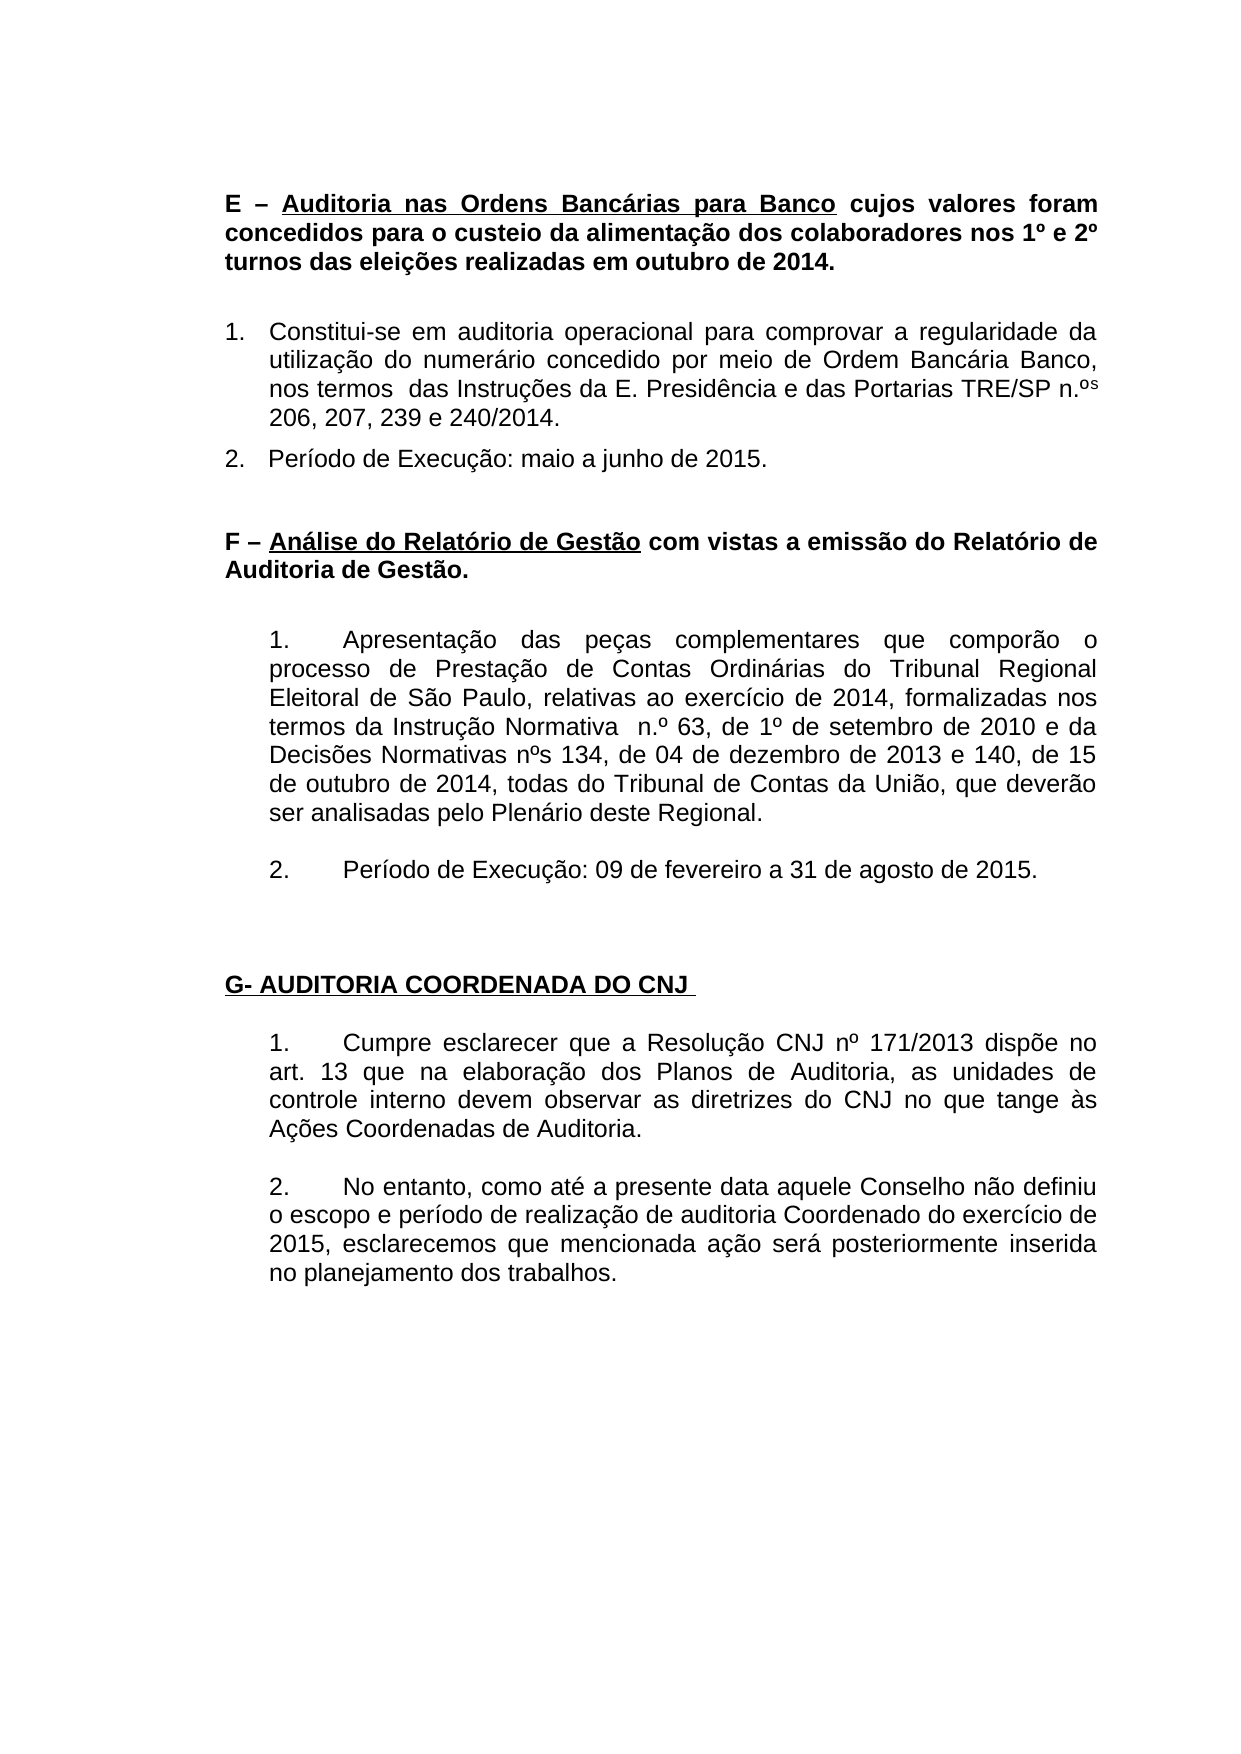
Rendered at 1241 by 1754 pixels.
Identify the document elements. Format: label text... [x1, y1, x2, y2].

list Período de Execução: 09 de fevereiro a 31 de agosto de 2015. [269, 855, 1098, 884]
list No entanto, como até a presente data aquele Conselho não definiu o escopo e período de realização de auditoria Coordenado do exercício de 2015, esclarecemos que mencionada ação será posteriormente inserida no planejamento dos trabalhos. [269, 1171, 1098, 1286]
text G- AUDITORIA COORDENADA DO CNJ [224, 970, 1098, 999]
text E – Auditoria nas Ordens Bancárias para Banco cujos valores foram concedidos para o custeio da alimentação dos colaboradores nos 1º e 2º turnos das eleições realizadas em outubro de 2014. [224, 189, 1098, 275]
list Período de Execução: maio a junho de 2015. [224, 444, 1098, 473]
list Apresentação das peças complementares que comporão o processo de Prestação de Contas Ordinárias do Tribunal Regional Eleitoral de São Paulo, relativas ao exercício de 2014, formalizadas nos termos da Instrução Normativa n.º 63, de 1º de setembro de 2010 e da Decisões Normativas nºs 134, de 04 de dezembro de 2013 e 140, de 15 de outubro de 2014, todas do Tribunal de Contas da União, que deverão ser analisadas pelo Plenário deste Regional. [269, 625, 1098, 826]
text F – Análise do Relatório de Gestão com vistas a emissão do Relatório de Auditoria de Gestão. [224, 526, 1098, 584]
list Constitui-se em auditoria operacional para comprovar a regularidade da utilização do numerário concedido por meio de Ordem Bancária Banco, nos termos das Instruções da E. Presidência e das Portarias TRE/SP n.ºs 206, 207, 239 e 240/2014. [224, 316, 1098, 431]
list Cumpre esclarecer que a Resolução CNJ nº 171/2013 dispõe no art. 13 que na elaboração dos Planos de Auditoria, as unidades de controle interno devem observar as diretrizes do CNJ no que tange às Ações Coordenadas de Auditoria. [269, 1028, 1098, 1143]
